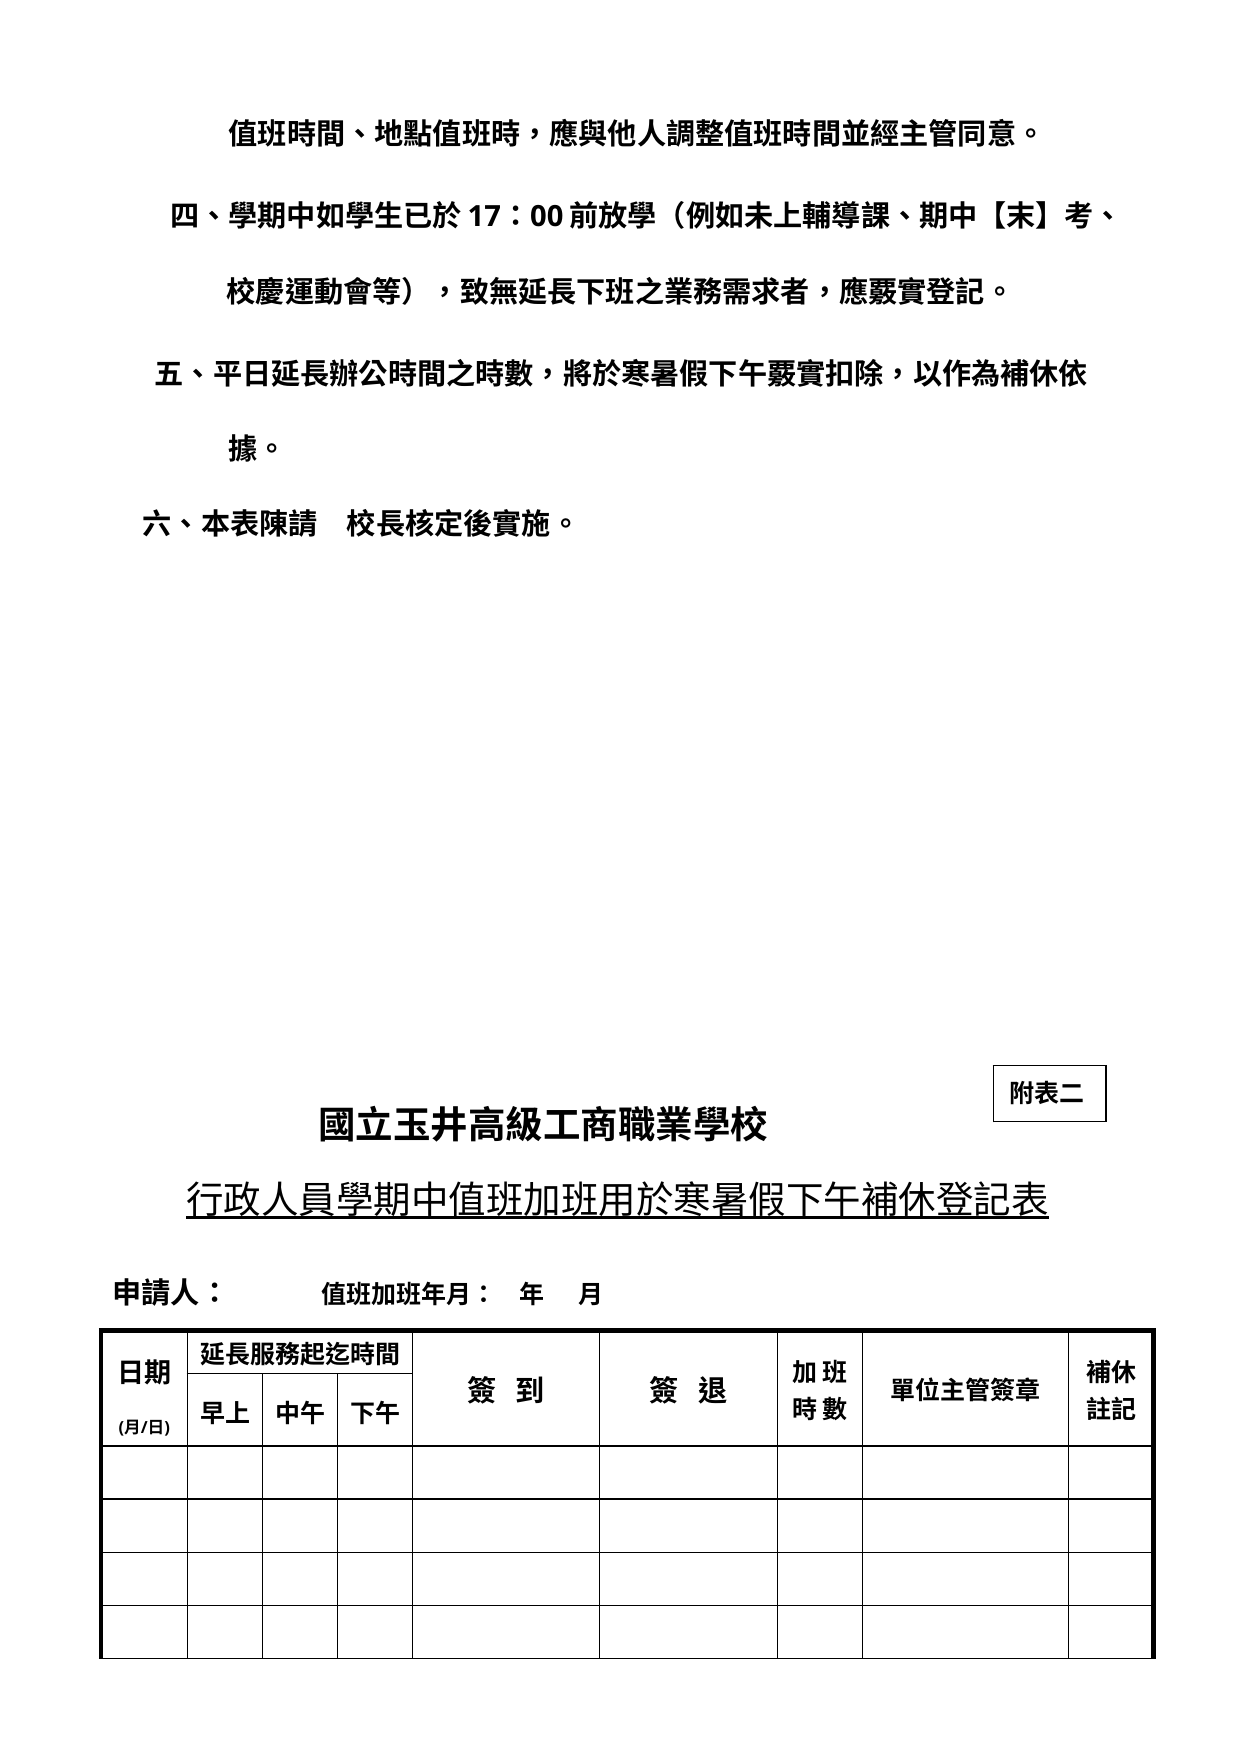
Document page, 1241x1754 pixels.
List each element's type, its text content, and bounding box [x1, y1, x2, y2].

table_cell [600, 1553, 777, 1604]
text 六、本表陳請 校長核定後實施。 [112, 484, 1122, 559]
table_cell [1069, 1500, 1151, 1551]
table_cell [103, 1447, 187, 1498]
table_header 單位主管簽章 [863, 1333, 1068, 1445]
table_cell [188, 1447, 262, 1498]
text 國立玉井高級工商職業學校 [112, 1084, 1122, 1159]
text 五、平日延長辦公時間之時數，將於寒暑假下午覈實扣除，以作為補休依 [112, 334, 1122, 409]
text 值班時間、地點值班時，應與他人調整值班時間並經主管同意。 [199, 94, 1122, 169]
table_header 補休 註記 [1069, 1333, 1151, 1445]
table_cell [103, 1606, 187, 1658]
table_cell [1069, 1553, 1151, 1604]
table_cell [778, 1447, 862, 1498]
table_cell 早上 [188, 1374, 262, 1445]
table_cell [338, 1553, 412, 1604]
table_cell [413, 1553, 599, 1604]
text 校慶運動會等），致無延長下班之業務需求者，應覈實登記。 [139, 252, 1122, 327]
table_cell [1069, 1606, 1151, 1658]
table_cell [338, 1606, 412, 1658]
table_cell [863, 1553, 1068, 1604]
table_cell 中午 [263, 1374, 337, 1445]
table_cell [863, 1500, 1068, 1551]
table_cell [413, 1606, 599, 1658]
table_cell 下午 [338, 1374, 412, 1445]
table_cell [778, 1553, 862, 1604]
table_cell [263, 1447, 337, 1498]
table_cell [413, 1500, 599, 1551]
table_cell [778, 1500, 862, 1551]
table_cell [263, 1553, 337, 1604]
table_cell [263, 1606, 337, 1658]
table_cell [338, 1500, 412, 1551]
text 四、學期中如學生已於17：00前放學（例如未上輔導課、期中【末】考、 [170, 177, 1122, 252]
table_cell [600, 1447, 777, 1498]
table_header 日期 (月/日) [103, 1333, 187, 1445]
table_cell [863, 1606, 1068, 1658]
table_cell [188, 1606, 262, 1658]
table_cell [413, 1447, 599, 1498]
table_header 簽 到 [413, 1333, 599, 1445]
table_cell [103, 1500, 187, 1551]
text 行政人員學期中值班加班用於寒暑假下午補休登記表 [112, 1159, 1122, 1234]
text 據。 [199, 409, 1122, 484]
text 附表二 [1009, 1074, 1090, 1110]
table_cell [338, 1447, 412, 1498]
table_cell [1069, 1447, 1151, 1498]
table_cell [600, 1500, 777, 1551]
table_header 加 班時 數 [778, 1333, 862, 1445]
table_cell [778, 1606, 862, 1658]
table_cell [863, 1447, 1068, 1498]
table_cell [103, 1553, 187, 1604]
text 申請人： 值班加班年月： 年 月 [112, 1253, 1122, 1328]
table_cell [600, 1606, 777, 1658]
table_header 延長服務起迄時間 [188, 1333, 412, 1373]
table_cell [263, 1500, 337, 1551]
table_header 簽 退 [600, 1333, 777, 1445]
table_cell [188, 1553, 262, 1604]
table_cell [188, 1500, 262, 1551]
